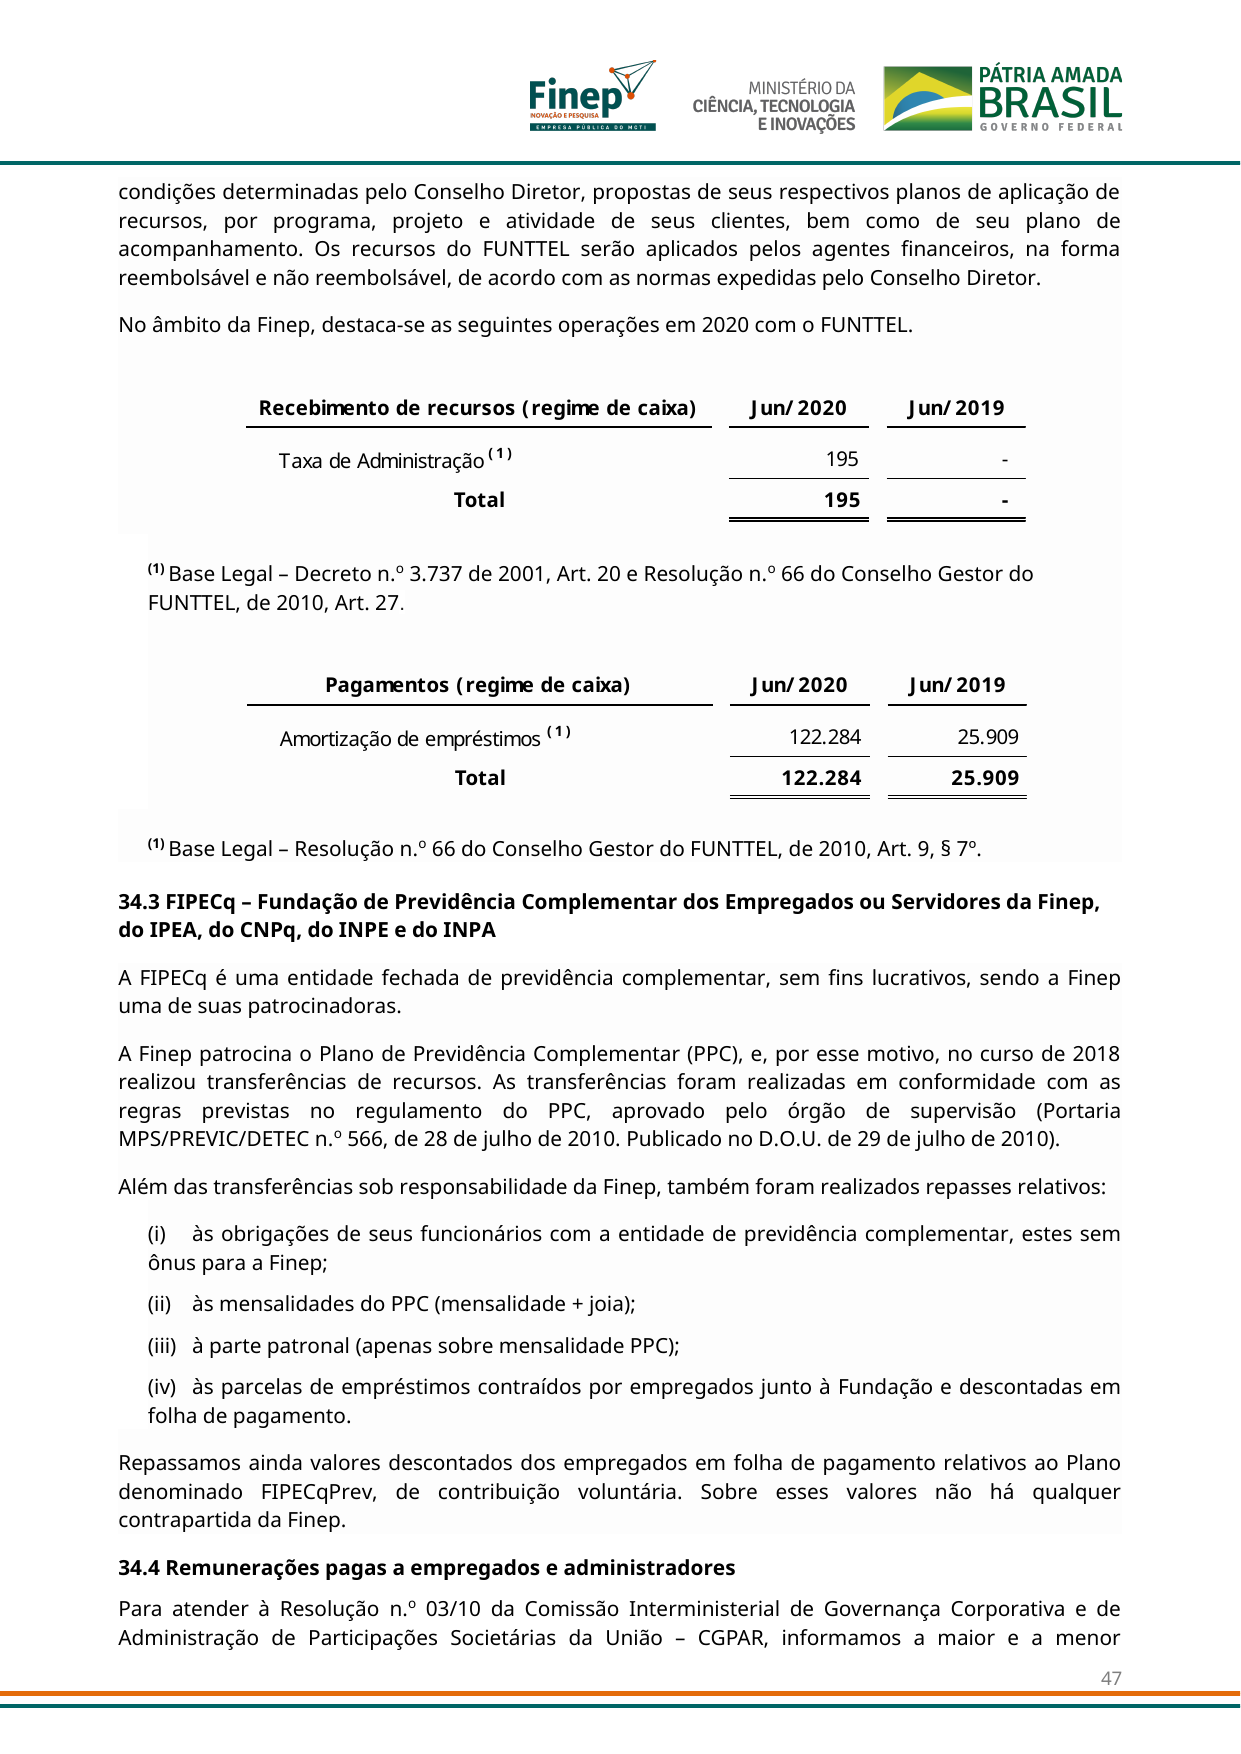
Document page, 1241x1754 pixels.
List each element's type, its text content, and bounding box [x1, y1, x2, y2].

list à parte patronal (apenas sobre mensalidade PPC); [148, 1331, 1122, 1359]
text condições determinadas pelo Conselho Diretor, propostas de seus respectivos planos de aplicação de recursos, por programa, projeto e atividade de seus clientes, bem como de seu plano de acompanhamento. Os recursos do FUNTTEL serão aplicados pelos agentes financeiros, na forma reembolsável e não reembolsável, de acordo com as normas expedidas pelo Conselho Diretor. [118, 177, 1122, 291]
subtitle 34.4 Remunerações pagas a empregados e administradores [118, 1553, 1122, 1581]
list às mensalidades do PPC (mensalidade + joia); [148, 1289, 1122, 1318]
text (1) Base Legal – Resolução n.o 66 do Conselho Gestor do FUNTTEL, de 2010, Art. 9, § 7º. [118, 834, 1122, 862]
subtitle 34.3 FIPECq – Fundação de Previdência Complementar dos Empregados ou Servidores da Finep, do IPEA, do CNPq, do INPE e do INPA [118, 887, 1122, 944]
list às obrigações de seus funcionários com a entidade de previdência complementar, estes sem ônus para a Finep; [148, 1219, 1122, 1276]
list A FIPECq é uma entidade fechada de previdência complementar, sem fins lucrativos, sendo a Finep uma de suas patrocinadoras. [118, 963, 1122, 1020]
text A Finep patrocina o Plano de Previdência Complementar (PPC), e, por esse motivo, no curso de 2018 realizou transferências de recursos. As transferências foram realizadas em conformidade com as regras previstas no regulamento do PPC, aprovado pelo órgão de supervisão (Portaria MPS/PREVIC/DETEC n.o 566, de 28 de julho de 2010. Publicado no D.O.U. de 29 de julho de 2010). [118, 1039, 1122, 1153]
text Além das transferências sob responsabilidade da Finep, também foram realizados repasses relativos: [118, 1172, 1122, 1200]
text No âmbito da Finep, destaca-se as seguintes operações em 2020 com o FUNTTEL. [118, 310, 1122, 338]
text (1) Base Legal – Decreto n.o 3.737 de 2001, Art. 20 e Resolução n.o 66 do Conselho Gestor do FUNTTEL, de 2010, Art. 27. [148, 559, 1122, 616]
text Repassamos ainda valores descontados dos empregados em folha de pagamento relativos ao Plano denominado FIPECqPrev, de contribuição voluntária. Sobre esses valores não há qualquer contrapartida da Finep. [118, 1448, 1122, 1534]
list às parcelas de empréstimos contraídos por empregados junto à Fundação e descontadas em folha de pagamento. [148, 1372, 1122, 1429]
text Para atender à Resolução n.o 03/10 da Comissão Interministerial de Governança Corporativa e de Administração de Participações Societárias da União – CGPAR, informamos a maior e a menor [118, 1594, 1122, 1651]
picture [530, 60, 1123, 134]
